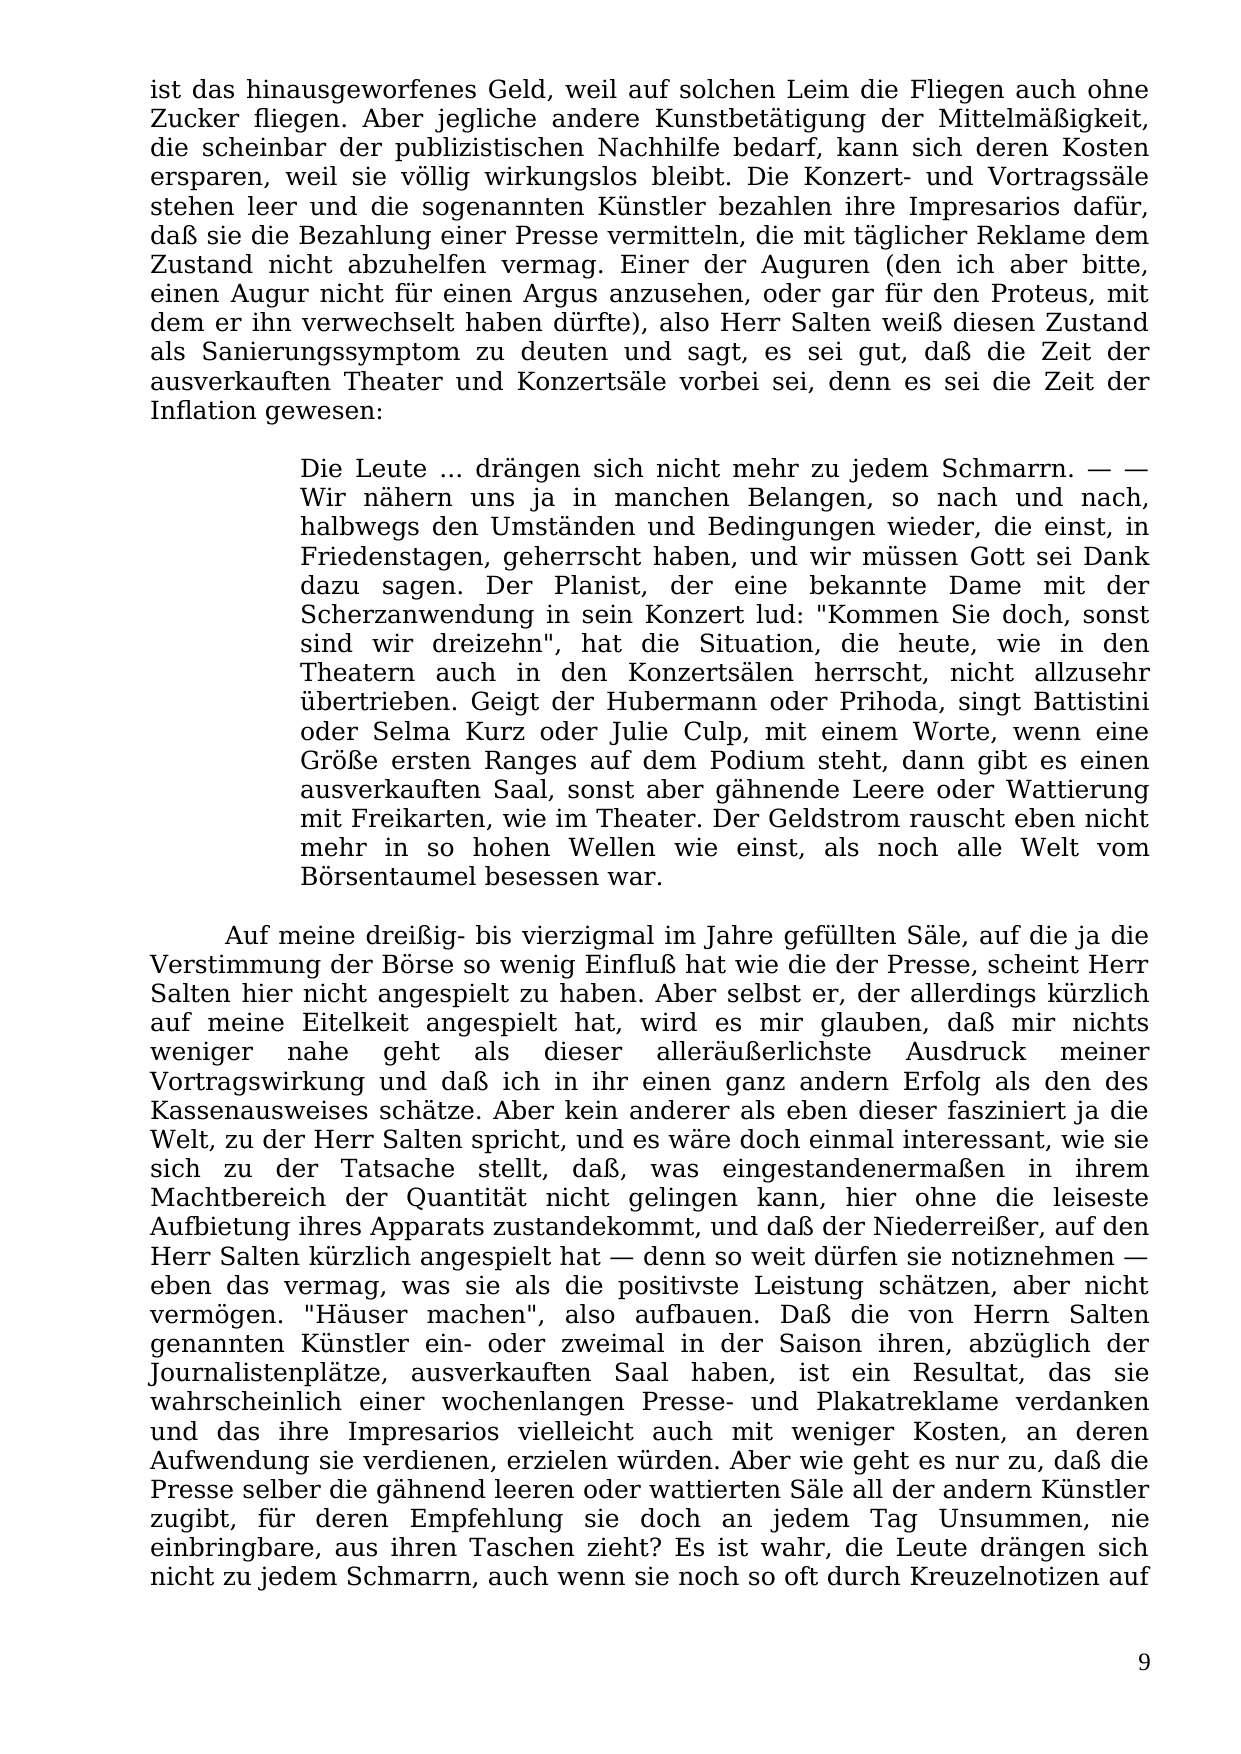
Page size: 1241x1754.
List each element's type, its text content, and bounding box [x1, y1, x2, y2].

text ist das hinausgeworfenes Geld, weil auf solchen Leim die Fliegen auch ohne Zucker fliegen. Aber jegliche andere Kunstbetätigung der Mittelmäßigkeit, die scheinbar der publizistischen Nachhilfe bedarf, kann sich deren Kosten ersparen, weil sie völlig wirkungslos bleibt. Die Konzert- und Vortragssäle stehen leer und die sogenannten Künstler bezahlen ihre Impresarios dafür, daß sie die Bezahlung einer Presse vermitteln, die mit täglicher Reklame dem Zustand nicht abzuhelfen vermag. Einer der Auguren (den ich aber bitte, einen Augur nicht für einen Argus anzusehen, oder gar für den Proteus, mit dem er ihn verwechselt haben dürfte), also Herr Salten weiß diesen Zustand als Sanierungssymptom zu deuten und sagt, es sei gut, daß die Zeit der ausverkauften Theater und Konzertsäle vorbei sei, denn es sei die Zeit der Inflation gewesen: [150, 75, 1151, 425]
text Auf meine dreißig- bis vierzigmal im Jahre gefüllten Säle, auf die ja die Verstimmung der Börse so wenig Einfluß hat wie die der Presse, scheint Herr Salten hier nicht angespielt zu haben. Aber selbst er, der allerdings kürzlich auf meine Eitelkeit angespielt hat, wird es mir glauben, daß mir nichts weniger nahe geht als dieser alleräußerlichste Ausdruck meiner Vortragswirkung und daß ich in ihr einen ganz andern Erfolg als den des Kassenausweises schätze. Aber kein anderer als eben dieser fasziniert ja die Welt, zu der Herr Salten spricht, und es wäre doch einmal interessant, wie sie sich zu der Tatsache stellt, daß, was eingestandenermaßen in ihrem Machtbereich der Quantität nicht gelingen kann, hier ohne die leiseste Aufbietung ihres Apparats zustandekommt, und daß der Niederreißer, auf den Herr Salten kürzlich angespielt hat — denn so weit dürfen sie notiznehmen — eben das vermag, was sie als die positivste Leistung schätzen, aber nicht vermögen. "Häuser machen", also aufbauen. Daß die von Herrn Salten genannten Künstler ein- oder zweimal in der Saison ihren, abzüglich der Journalistenplätze, ausverkauften Saal haben, ist ein Resultat, das sie wahrscheinlich einer wochenlangen Presse- und Plakatreklame verdanken und das ihre Impresarios vielleicht auch mit weniger Kosten, an deren Aufwendung sie verdienen, erzielen würden. Aber wie geht es nur zu, daß die Presse selber die gähnend leeren oder wattierten Säle all der andern Künstler zugibt, für deren Empfehlung sie doch an jedem Tag Unsummen, nie einbringbare, aus ihren Taschen zieht? Es ist wahr, die Leute drängen sich nicht zu jedem Schmarrn, auch wenn sie noch so oft durch Kreuzelnotizen auf [150, 921, 1151, 1592]
text Die Leute ... drängen sich nicht mehr zu jedem Schmarrn. — — Wir nähern uns ja in manchen Belangen, so nach und nach, halbwegs den Umständen und Bedingungen wieder, die einst, in Friedenstagen, geherrscht haben, und wir müssen Gott sei Dank dazu sagen. Der Planist, der eine bekannte Dame mit der Scherzanwendung in sein Konzert lud: "Kommen Sie doch, sonst sind wir dreizehn", hat die Situation, die heute, wie in den Theatern auch in den Konzertsälen herrscht, nicht allzusehr übertrieben. Geigt der Hubermann oder Prihoda, singt Battistini oder Selma Kurz oder Julie Culp, mit einem Worte, wenn eine Größe ersten Ranges auf dem Podium steht, dann gibt es einen ausverkauften Saal, sonst aber gähnende Leere oder Wattierung mit Freikarten, wie im Theater. Der Geldstrom rauscht eben nicht mehr in so hohen Wellen wie einst, als noch alle Welt vom Börsentaumel besessen war. [300, 454, 1151, 892]
